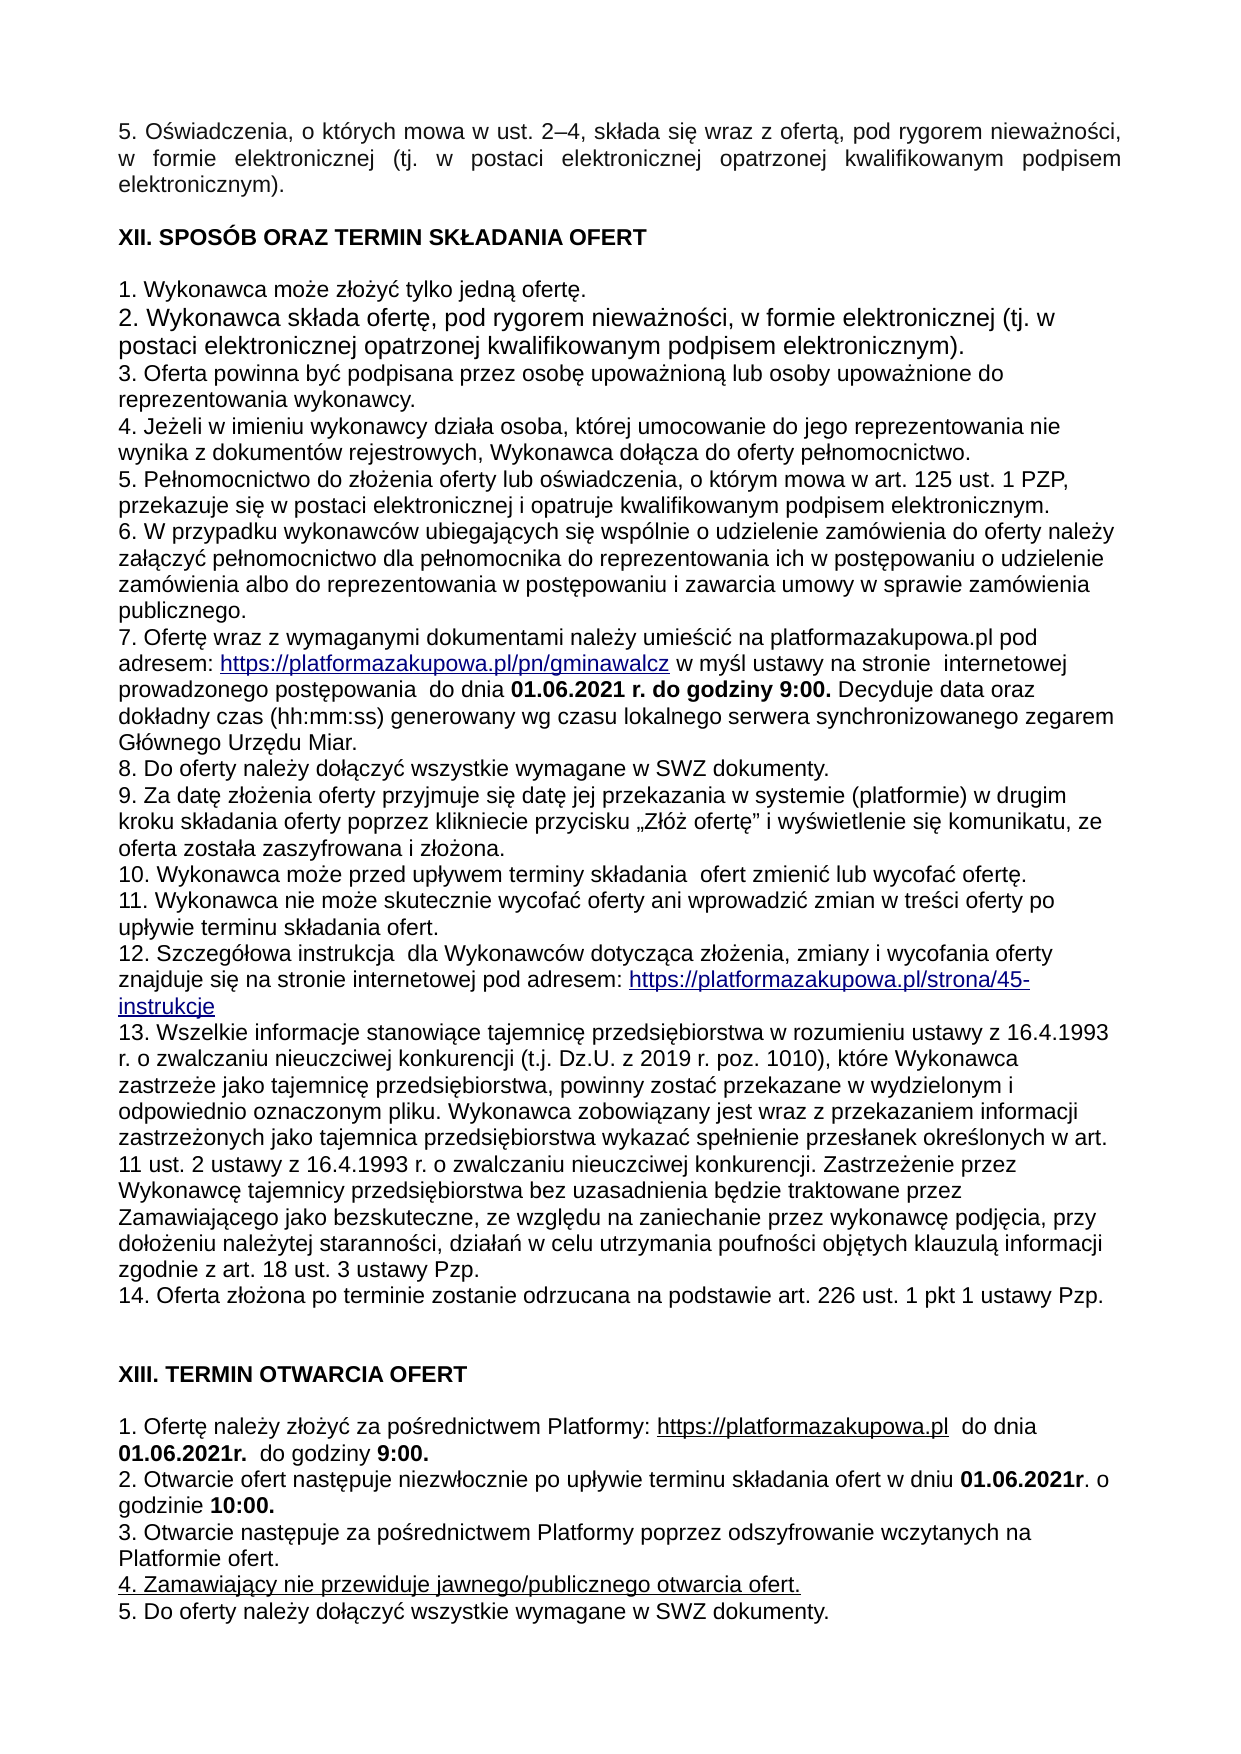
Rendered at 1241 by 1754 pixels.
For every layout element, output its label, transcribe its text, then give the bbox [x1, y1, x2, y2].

text 11. Wykonawca nie może skutecznie wycofać oferty ani wprowadzić zmian w treści oferty po upływie terminu składania ofert. [118, 887, 1122, 940]
text 1. Ofertę należy złożyć za pośrednictwem Platformy: https://platformazakupowa.pl do dnia 01.06.2021r. do godziny 9:00. [118, 1413, 1122, 1466]
text 5. Pełnomocnictwo do złożenia oferty lub oświadczenia, o którym mowa w art. 125 ust. 1 PZP, przekazuje się w postaci elektronicznej i opatruje kwalifikowanym podpisem elektronicznym. [118, 466, 1122, 518]
text XII. SPOSÓB ORAZ TERMIN SKŁADANIA OFERT [118, 223, 1122, 250]
text 4. Zamawiający nie przewiduje jawnego/publicznego otwarcia ofert. [118, 1571, 1122, 1598]
text 9. Za datę złożenia oferty przyjmuje się datę jej przekazania w systemie (platformie) w drugim kroku składania oferty poprzez klikniecie przycisku „Złóż ofertę” i wyświetlenie się komunikatu, ze oferta została zaszyfrowana i złożona. [118, 782, 1122, 861]
text 5. Oświadczenia, o których mowa w ust. 2–4, składa się wraz z ofertą, pod rygorem nieważności, w formie elektronicznej (tj. w postaci elektronicznej opatrzonej kwalifikowanym podpisem elektronicznym). [118, 118, 1122, 197]
text XIII. TERMIN OTWARCIA OFERT [118, 1361, 1122, 1387]
text 2. Wykonawca składa ofertę, pod rygorem nieważności, w formie elektronicznej (tj. w postaci elektronicznej opatrzonej kwalifikowanym podpisem elektronicznym). [118, 303, 1122, 360]
text 5. Do oferty należy dołączyć wszystkie wymagane w SWZ dokumenty. [118, 1598, 1122, 1624]
text 7. Ofertę wraz z wymaganymi dokumentami należy umieścić na platformazakupowa.pl pod adresem: https://platformazakupowa.pl/pn/gminawalcz w myśl ustawy na stronie internetowej prowadzonego postępowania do dnia 01.06.2021 r. do godziny 9:00. Decyduje data oraz dokładny czas (hh:mm:ss) generowany wg czasu lokalnego serwera synchronizowanego zegarem Głównego Urzędu Miar. [118, 624, 1122, 755]
text 6. W przypadku wykonawców ubiegających się wspólnie o udzielenie zamówienia do oferty należy załączyć pełnomocnictwo dla pełnomocnika do reprezentowania ich w postępowaniu o udzielenie zamówienia albo do reprezentowania w postępowaniu i zawarcia umowy w sprawie zamówienia publicznego. [118, 518, 1122, 624]
text 2. Otwarcie ofert następuje niezwłocznie po upływie terminu składania ofert w dniu 01.06.2021r. o godzinie 10:00. [118, 1466, 1122, 1519]
text 4. Jeżeli w imieniu wykonawcy działa osoba, której umocowanie do jego reprezentowania nie wynika z dokumentów rejestrowych, Wykonawca dołącza do oferty pełnomocnictwo. [118, 413, 1122, 466]
text 8. Do oferty należy dołączyć wszystkie wymagane w SWZ dokumenty. [118, 755, 1122, 782]
text 1. Wykonawca może złożyć tylko jedną ofertę. [118, 276, 1122, 303]
text 14. Oferta złożona po terminie zostanie odrzucana na podstawie art. 226 ust. 1 pkt 1 ustawy Pzp. [118, 1282, 1122, 1309]
text 3. Oferta powinna być podpisana przez osobę upoważnioną lub osoby upoważnione do reprezentowania wykonawcy. [118, 360, 1122, 413]
text 12. Szczegółowa instrukcja dla Wykonawców dotycząca złożenia, zmiany i wycofania oferty znajduje się na stronie internetowej pod adresem: https://platformazakupowa.pl/strona/45-instrukcje [118, 940, 1122, 1019]
text 10. Wykonawca może przed upływem terminy składania ofert zmienić lub wycofać ofertę. [118, 861, 1122, 887]
text 13. Wszelkie informacje stanowiące tajemnicę przedsiębiorstwa w rozumieniu ustawy z 16.4.1993 r. o zwalczaniu nieuczciwej konkurencji (t.j. Dz.U. z 2019 r. poz. 1010), które Wykonawca zastrzeże jako tajemnicę przedsiębiorstwa, powinny zostać przekazane w wydzielonym i odpowiednio oznaczonym pliku. Wykonawca zobowiązany jest wraz z przekazaniem informacji zastrzeżonych jako tajemnica przedsiębiorstwa wykazać spełnienie przesłanek określonych w art. 11 ust. 2 ustawy z 16.4.1993 r. o zwalczaniu nieuczciwej konkurencji. Zastrzeżenie przez Wykonawcę tajemnicy przedsiębiorstwa bez uzasadnienia będzie traktowane przez Zamawiającego jako bezskuteczne, ze względu na zaniechanie przez wykonawcę podjęcia, przy dołożeniu należytej staranności, działań w celu utrzymania poufności objętych klauzulą informacji zgodnie z art. 18 ust. 3 ustawy Pzp. [118, 1019, 1122, 1282]
text 3. Otwarcie następuje za pośrednictwem Platformy poprzez odszyfrowanie wczytanych na Platformie ofert. [118, 1519, 1122, 1571]
